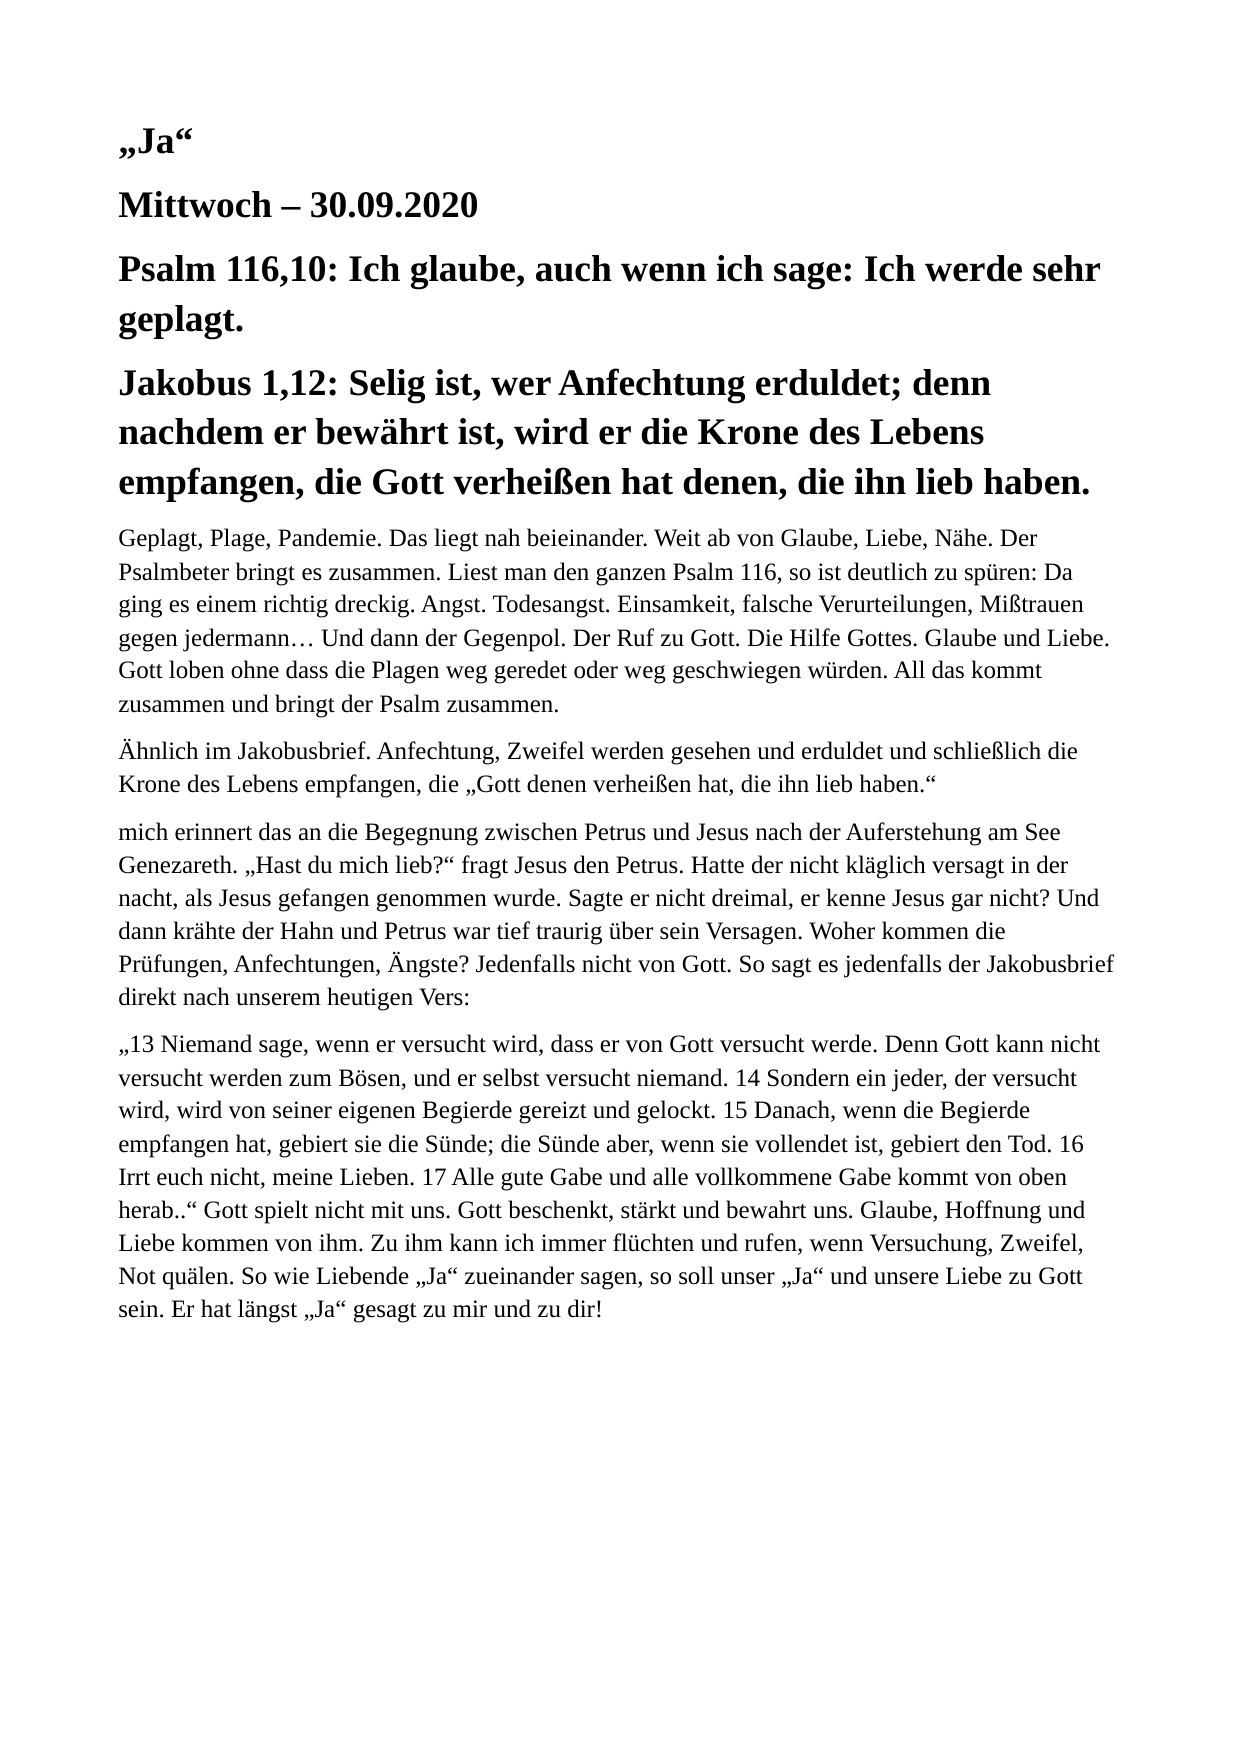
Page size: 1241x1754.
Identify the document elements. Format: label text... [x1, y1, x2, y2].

text mich erinnert das an die Begegnung zwischen Petrus und Jesus nach der Auferstehung am See Genezareth. „Hast du mich lieb?“ fragt Jesus den Petrus. Hatte der nicht kläglich versagt in der nacht, als Jesus gefangen genommen wurde. Sagte er nicht dreimal, er kenne Jesus gar nicht? Und dann krähte der Hahn und Petrus war tief traurig über sein Versagen. Woher kommen die Prüfungen, Anfechtungen, Ängste? Jedenfalls nicht von Gott. So sagt es jedenfalls der Jakobusbrief direkt nach unserem heutigen Vers: [118, 817, 1122, 1011]
text Geplagt, Plage, Pandemie. Das liegt nah beieinander. Weit ab von Glaube, Liebe, Nähe. Der Psalmbeter bringt es zusammen. Liest man den ganzen Psalm 116, so ist deutlich zu spüren: Da ging es einem richtig dreckig. Angst. Todesangst. Einsamkeit, falsche Verurteilungen, Mißtrauen gegen jedermann… Und dann der Gegenpol. Der Ruf zu Gott. Die Hilfe Gottes. Glaube und Liebe. Gott loben ohne dass die Plagen weg geredet oder weg geschwiegen würden. All das kommt zusammen und bringt der Psalm zusammen. [118, 523, 1122, 717]
text Psalm 116,10: Ich glaube, auch wenn ich sage: Ich werde sehr geplagt. [118, 246, 1122, 339]
text „Ja“ [118, 118, 1122, 161]
text „13 Niemand sage, wenn er versucht wird, dass er von Gott versucht werde. Denn Gott kann nicht versucht werden zum Bösen, und er selbst versucht niemand. 14 Sondern ein jeder, der versucht wird, wird von seiner eigenen Begierde gereizt und gelockt. 15 Danach, wenn die Begierde empfangen hat, gebiert sie die Sünde; die Sünde aber, wenn sie vollendet ist, gebiert den Tod. 16 Irrt euch nicht, meine Lieben. 17 Alle gute Gabe und alle vollkommene Gabe kommt von oben herab..“ Gott spielt nicht mit uns. Gott beschenkt, stärkt und bewahrt uns. Glaube, Hoffnung und Liebe kommen von ihm. Zu ihm kann ich immer flüchten und rufen, wenn Versuchung, Zweifel, Not quälen. So wie Liebende „Ja“ zueinander sagen, so soll unser „Ja“ und unsere Liebe zu Gott sein. Er hat längst „Ja“ gesagt zu mir und zu dir! [118, 1029, 1122, 1322]
text Jakobus 1,12: Selig ist, wer Anfechtung erduldet; denn nachdem er bewährt ist, wird er die Krone des Lebens empfangen, die Gott verheißen hat denen, die ihn lieb haben. [118, 360, 1122, 502]
text Ähnlich im Jakobusbrief. Anfechtung, Zweifel werden gesehen und erduldet und schließlich die Krone des Lebens empfangen, die „Gott denen verheißen hat, die ihn lieb haben.“ [118, 736, 1122, 798]
text Mittwoch – 30.09.2020 [118, 182, 1122, 225]
